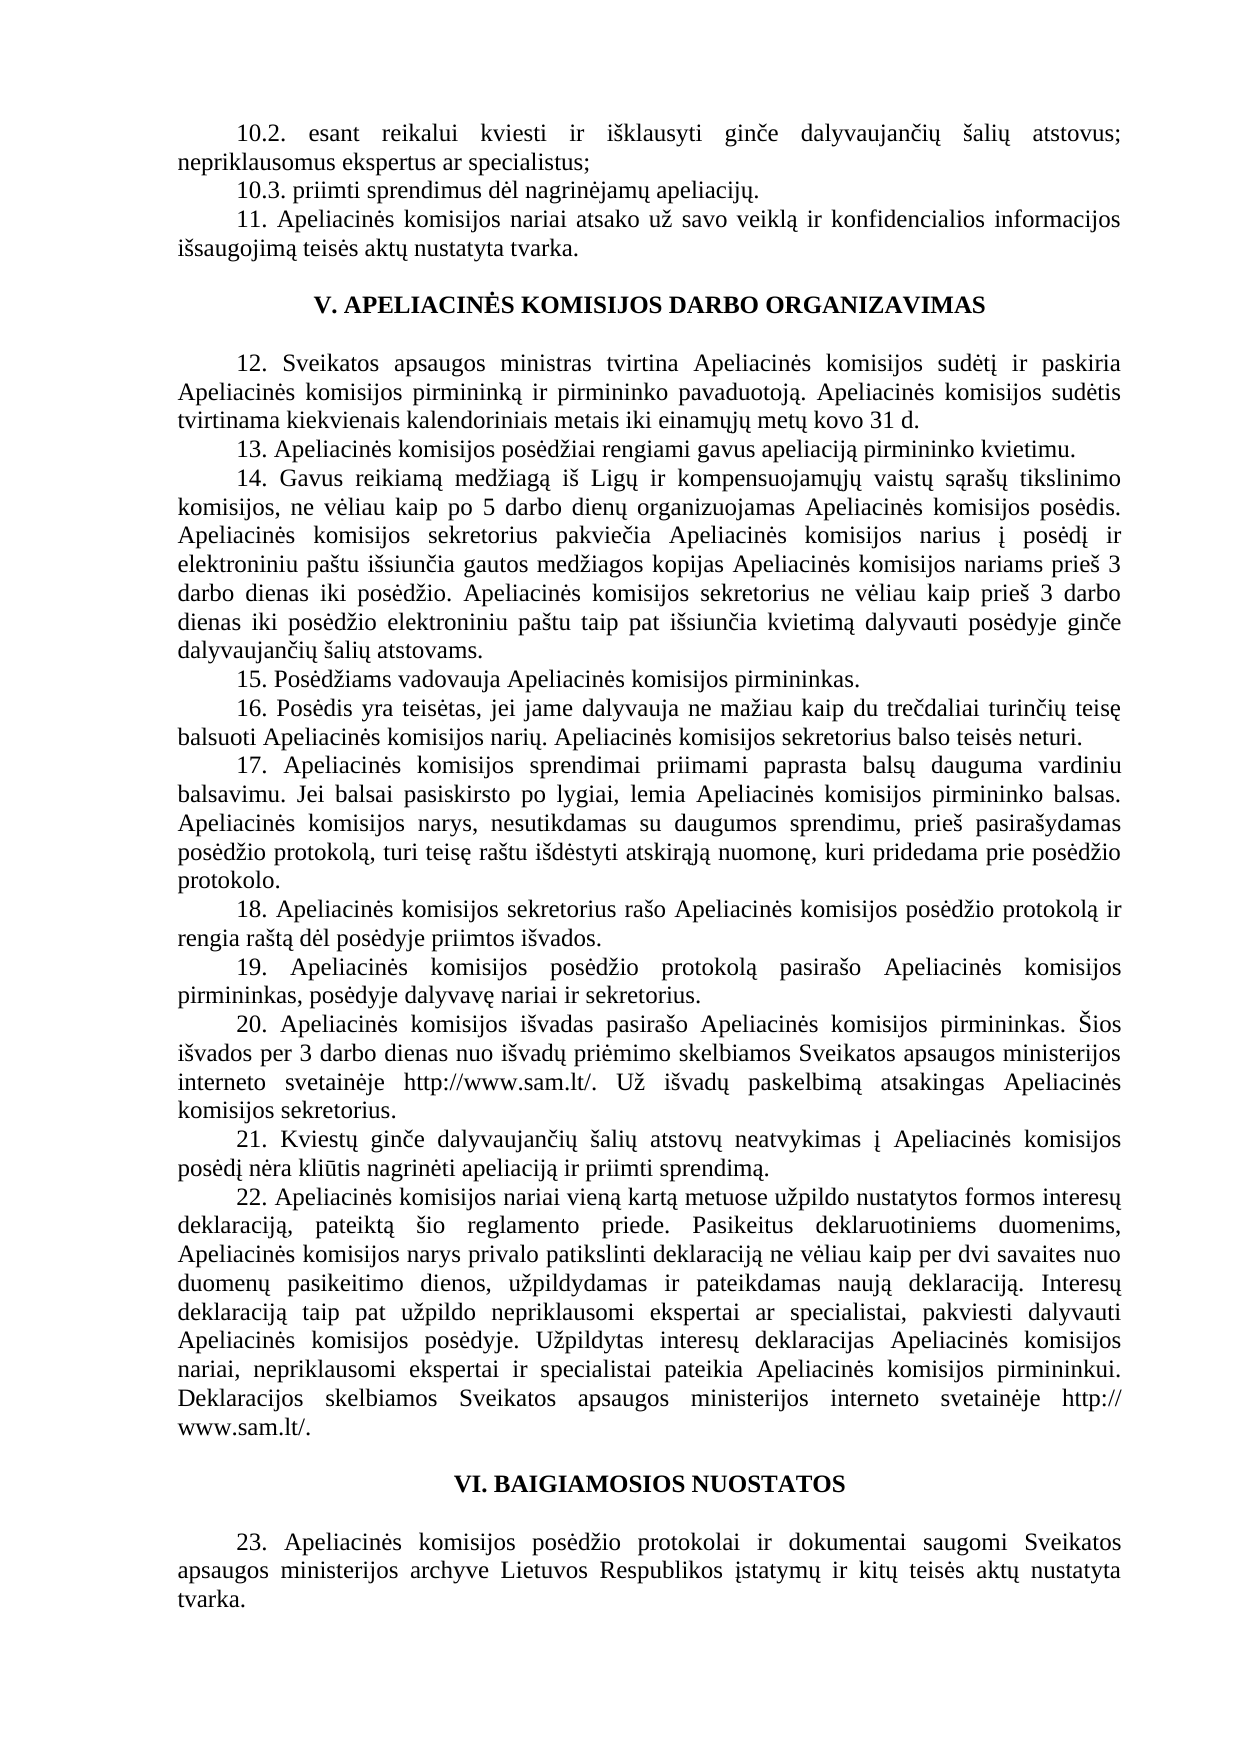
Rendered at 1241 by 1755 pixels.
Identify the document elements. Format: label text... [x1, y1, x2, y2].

text 16. Posėdis yra teisėtas, jei jame dalyvauja ne mažiau kaip du trečdaliai turinčių teisę balsuoti Apeliacinės komisijos narių. Apeliacinės komisijos sekretorius balso teisės neturi. [177, 693, 1122, 751]
text 22. Apeliacinės komisijos nariai vieną kartą metuose užpildo nustatytos formos interesų deklaraciją, pateiktą šio reglamento priede. Pasikeitus deklaruotiniems duomenims, Apeliacinės komisijos narys privalo patikslinti deklaraciją ne vėliau kaip per dvi savaites nuo duomenų pasikeitimo dienos, užpildydamas ir pateikdamas naują deklaraciją. Interesų deklaraciją taip pat užpildo nepriklausomi ekspertai ar specialistai, pakviesti dalyvauti Apeliacinės komisijos posėdyje. Užpildytas interesų deklaracijas Apeliacinės komisijos nariai, nepriklausomi ekspertai ir specialistai pateikia Apeliacinės komisijos pirmininkui. Deklaracijos skelbiamos Sveikatos apsaugos ministerijos interneto svetainėje http:// www.sam.lt/. [177, 1182, 1122, 1441]
text 20. Apeliacinės komisijos išvadas pasirašo Apeliacinės komisijos pirmininkas. Šios išvados per 3 darbo dienas nuo išvadų priėmimo skelbiamos Sveikatos apsaugos ministerijos interneto svetainėje http://www.sam.lt/. Už išvadų paskelbimą atsakingas Apeliacinės komisijos sekretorius. [177, 1009, 1122, 1124]
text 21. Kviestų ginče dalyvaujančių šalių atstovų neatvykimas į Apeliacinės komisijos posėdį nėra kliūtis nagrinėti apeliaciją ir priimti sprendimą. [177, 1124, 1122, 1182]
text 10.3. priimti sprendimus dėl nagrinėjamų apeliacijų. [177, 176, 1122, 204]
text 18. Apeliacinės komisijos sekretorius rašo Apeliacinės komisijos posėdžio protokolą ir rengia raštą dėl posėdyje priimtos išvados. [177, 894, 1122, 952]
text 11. Apeliacinės komisijos nariai atsako už savo veiklą ir konfidencialios informacijos išsaugojimą teisės aktų nustatyta tvarka. [177, 204, 1122, 262]
text 17. Apeliacinės komisijos sprendimai priimami paprasta balsų dauguma vardiniu balsavimu. Jei balsai pasiskirsto po lygiai, lemia Apeliacinės komisijos pirmininko balsas. Apeliacinės komisijos narys, nesutikdamas su daugumos sprendimu, prieš pasirašydamas posėdžio protokolą, turi teisę raštu išdėstyti atskirąją nuomonę, kuri pridedama prie posėdžio protokolo. [177, 751, 1122, 894]
text 10.2. esant reikalui kviesti ir išklausyti ginče dalyvaujančių šalių atstovus; nepriklausomus ekspertus ar specialistus; [177, 118, 1122, 176]
text 19. Apeliacinės komisijos posėdžio protokolą pasirašo Apeliacinės komisijos pirmininkas, posėdyje dalyvavę nariai ir sekretorius. [177, 952, 1122, 1009]
text V. APELIACINĖS KOMISIJOS DARBO ORGANIZAVIMAS [177, 291, 1122, 319]
text 13. Apeliacinės komisijos posėdžiai rengiami gavus apeliaciją pirmininko kvietimu. [177, 434, 1122, 463]
text 15. Posėdžiams vadovauja Apeliacinės komisijos pirmininkas. [177, 664, 1122, 693]
text 23. Apeliacinės komisijos posėdžio protokolai ir dokumentai saugomi Sveikatos apsaugos ministerijos archyve Lietuvos Respublikos įstatymų ir kitų teisės aktų nustatyta tvarka. [177, 1527, 1122, 1613]
text 12. Sveikatos apsaugos ministras tvirtina Apeliacinės komisijos sudėtį ir paskiria Apeliacinės komisijos pirmininką ir pirmininko pavaduotoją. Apeliacinės komisijos sudėtis tvirtinama kiekvienais kalendoriniais metais iki einamųjų metų kovo 31 d. [177, 348, 1122, 434]
text 14. Gavus reikiamą medžiagą iš Ligų ir kompensuojamųjų vaistų sąrašų tikslinimo komisijos, ne vėliau kaip po 5 darbo dienų organizuojamas Apeliacinės komisijos posėdis. Apeliacinės komisijos sekretorius pakviečia Apeliacinės komisijos narius į posėdį ir elektroniniu paštu išsiunčia gautos medžiagos kopijas Apeliacinės komisijos nariams prieš 3 darbo dienas iki posėdžio. Apeliacinės komisijos sekretorius ne vėliau kaip prieš 3 darbo dienas iki posėdžio elektroniniu paštu taip pat išsiunčia kvietimą dalyvauti posėdyje ginče dalyvaujančių šalių atstovams. [177, 463, 1122, 664]
text VI. BAIGIAMOSIOS NUOSTATOS [177, 1469, 1122, 1498]
